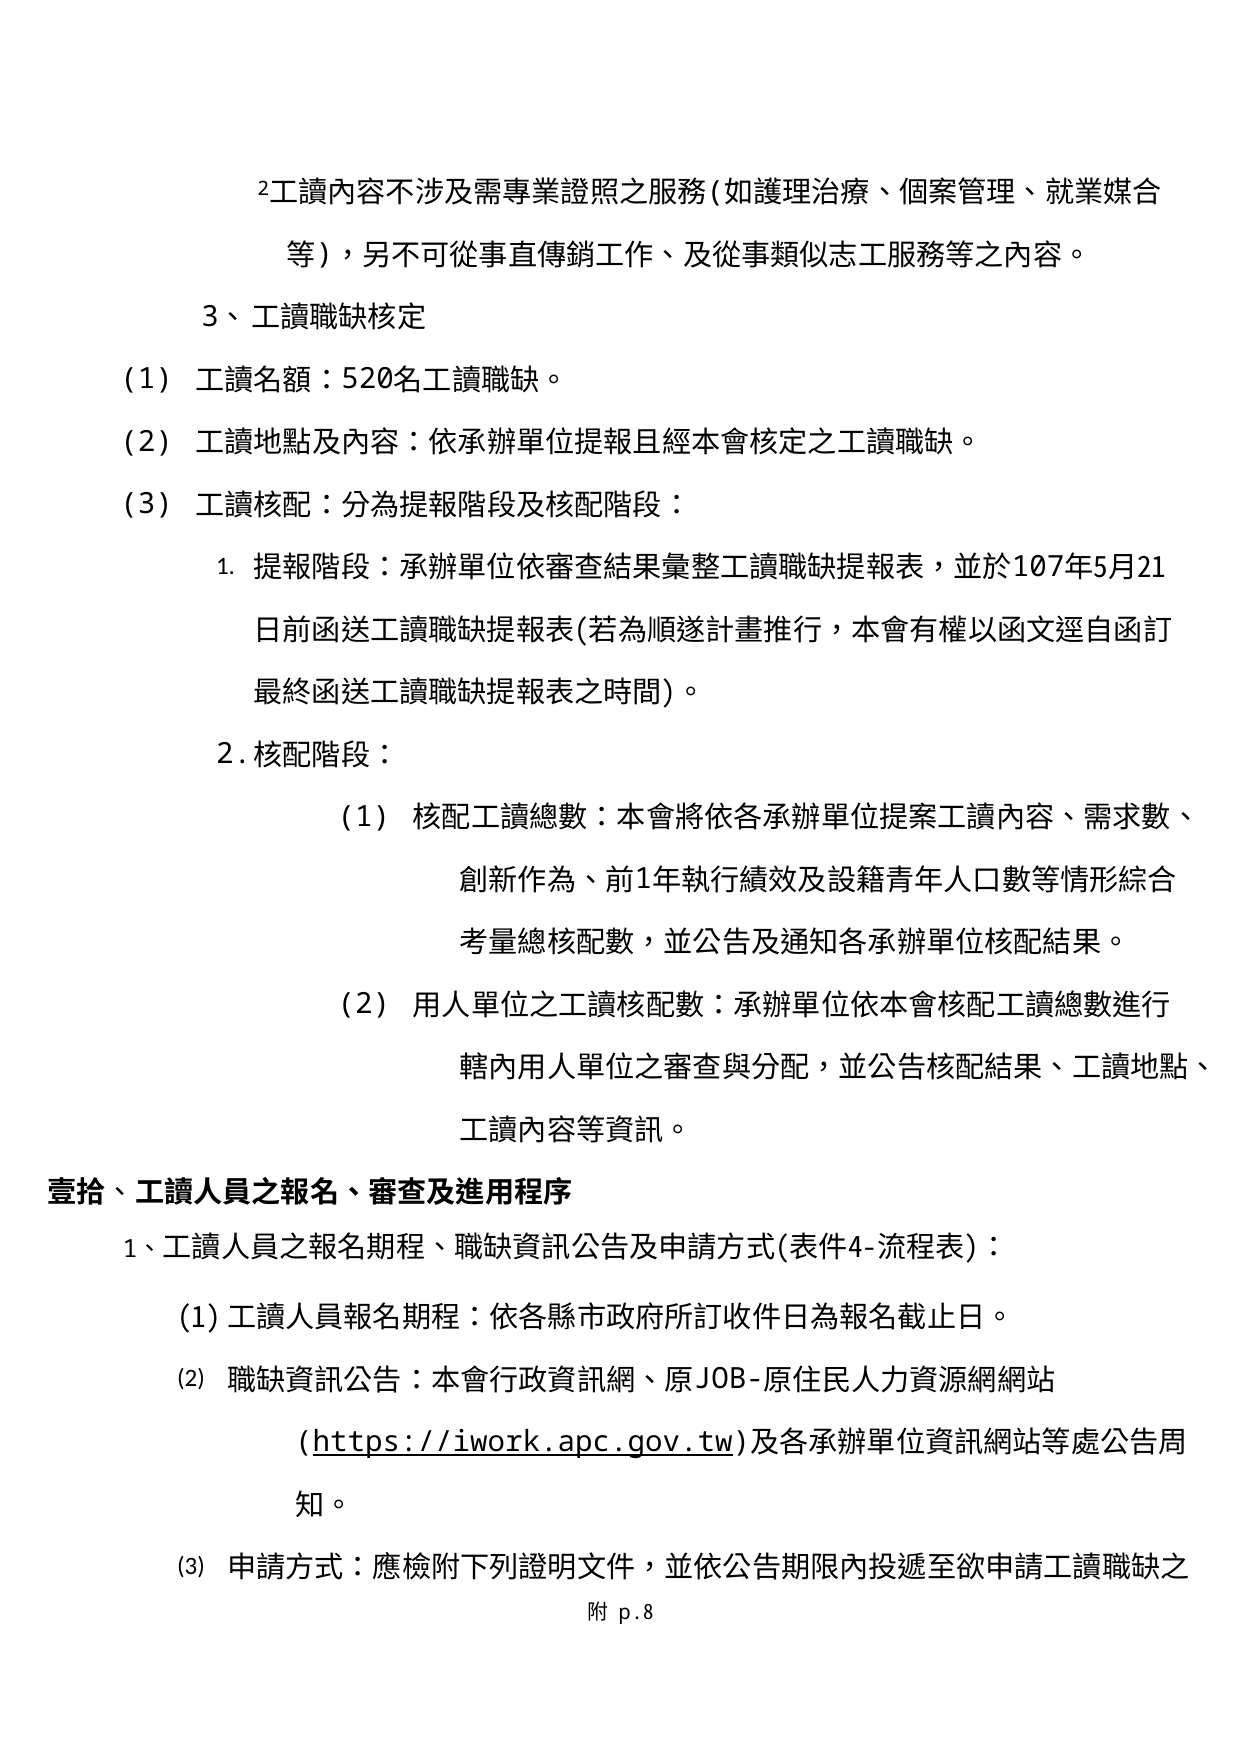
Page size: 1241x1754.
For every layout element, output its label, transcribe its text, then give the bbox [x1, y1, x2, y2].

list 工讀地點及內容：依承辦單位提報且經本會核定之工讀職缺。 [120, 398, 1193, 461]
list 核配階段： [216, 711, 1193, 773]
list 申請方式：應檢附下列證明文件，並依公告期限內投遞至欲申請工讀職缺之 [177, 1523, 1193, 1586]
list 工讀核配：分為提報階段及核配階段： [120, 461, 1193, 523]
list 用人單位之工讀核配數：承辦單位依本會核配工讀總數進行轄內用人單位之審查與分配，並公告核配結果、工讀地點、工讀內容等資訊。 [337, 961, 1193, 1148]
list 工讀人員之報名期程、職缺資訊公告及申請方式(表件4-流程表)： [122, 1211, 1193, 1269]
text 2工讀內容不涉及需專業證照之服務(如護理治療、個案管理、就業媒合等)，另不可從事直傳銷工作、及從事類似志工服務等之內容。 [257, 148, 1193, 273]
list 提報階段：承辦單位依審查結果彙整工讀職缺提報表，並於107年5月21日前函送工讀職缺提報表(若為順遂計畫推行，本會有權以函文逕自函訂最終函送工讀職缺提報表之時間)。 [216, 523, 1193, 711]
list 工讀人員報名期程：依各縣市政府所訂收件日為報名截止日。 [177, 1273, 1193, 1336]
list 工讀職缺核定 [201, 273, 1193, 336]
list 職缺資訊公告：本會行政資訊網、原JOB-原住民人力資源網網站(https://iwork.apc.gov.tw)及各承辦單位資訊網站等處公告周知。 [177, 1336, 1193, 1523]
list 核配工讀總數：本會將依各承辦單位提案工讀內容、需求數、創新作為、前1年執行績效及設籍青年人口數等情形綜合考量總核配數，並公告及通知各承辦單位核配結果。 [337, 773, 1193, 961]
list 工讀名額：520名工讀職缺。 [120, 336, 1193, 398]
text 壹拾、工讀人員之報名、審查及進用程序 [47, 1148, 1193, 1211]
